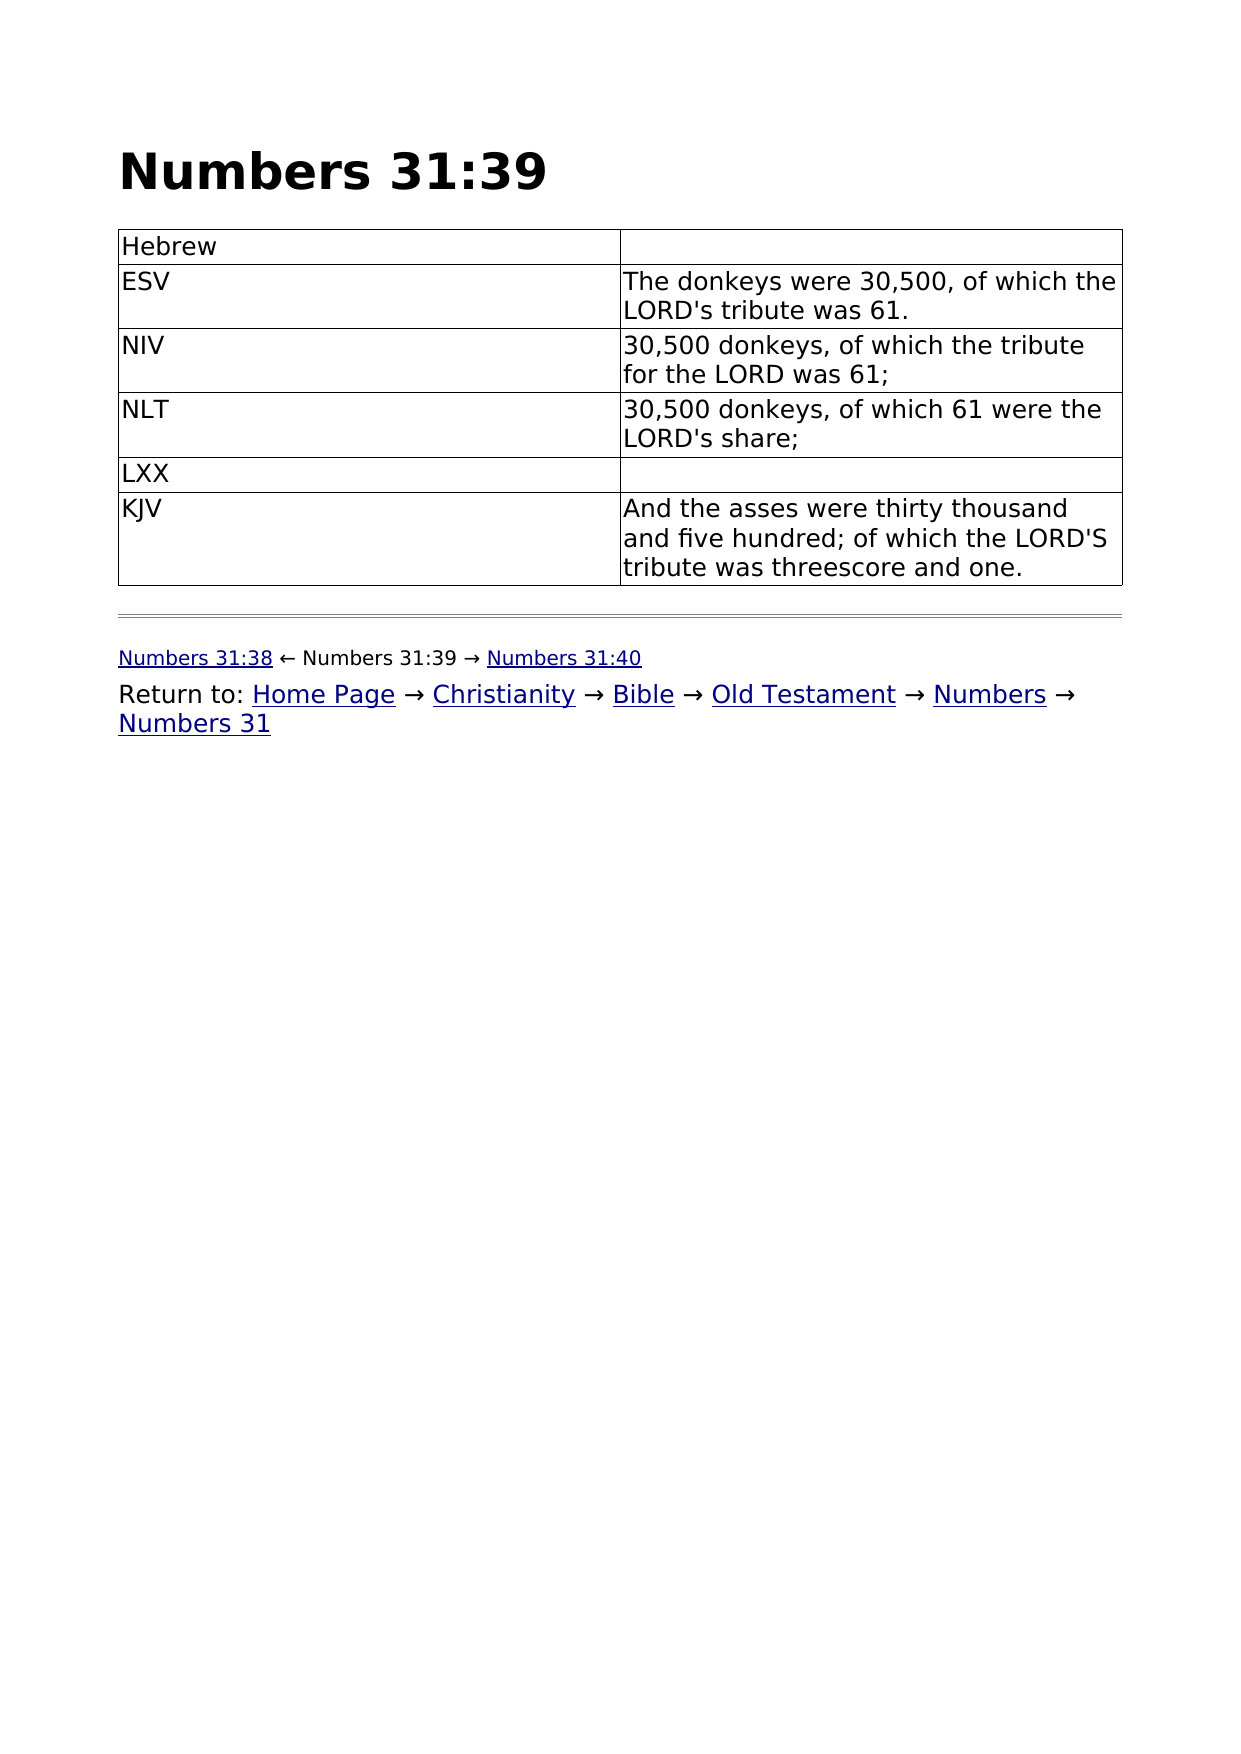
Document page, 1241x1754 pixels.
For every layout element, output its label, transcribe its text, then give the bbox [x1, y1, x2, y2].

subtitle Numbers 31:39 [118, 143, 1122, 201]
table_header [621, 230, 1122, 264]
table_cell LXX [119, 458, 620, 492]
table_header Hebrew [119, 230, 620, 264]
table_cell NLT [119, 393, 620, 457]
table_cell 30,500 donkeys, of which 61 were the LORD's share; [621, 393, 1122, 457]
table_cell NIV [119, 329, 620, 392]
table_cell The donkeys were 30,500, of which the LORD's tribute was 61. [621, 265, 1122, 328]
text Numbers 31:38 ← Numbers 31:39 → Numbers 31:40 [118, 646, 1122, 680]
table_cell ESV [119, 265, 620, 328]
table_cell KJV [119, 493, 620, 585]
table_cell 30,500 donkeys, of which the tribute for the LORD was 61; [621, 329, 1122, 392]
text Return to: Home Page → Christianity → Bible → Old Testament → Numbers → Numbers 31 [118, 680, 1122, 739]
table_cell And the asses were thirty thousand and five hundred; of which the LORD'S tribute was threescore and one. [621, 493, 1122, 585]
table_cell [621, 458, 1122, 492]
